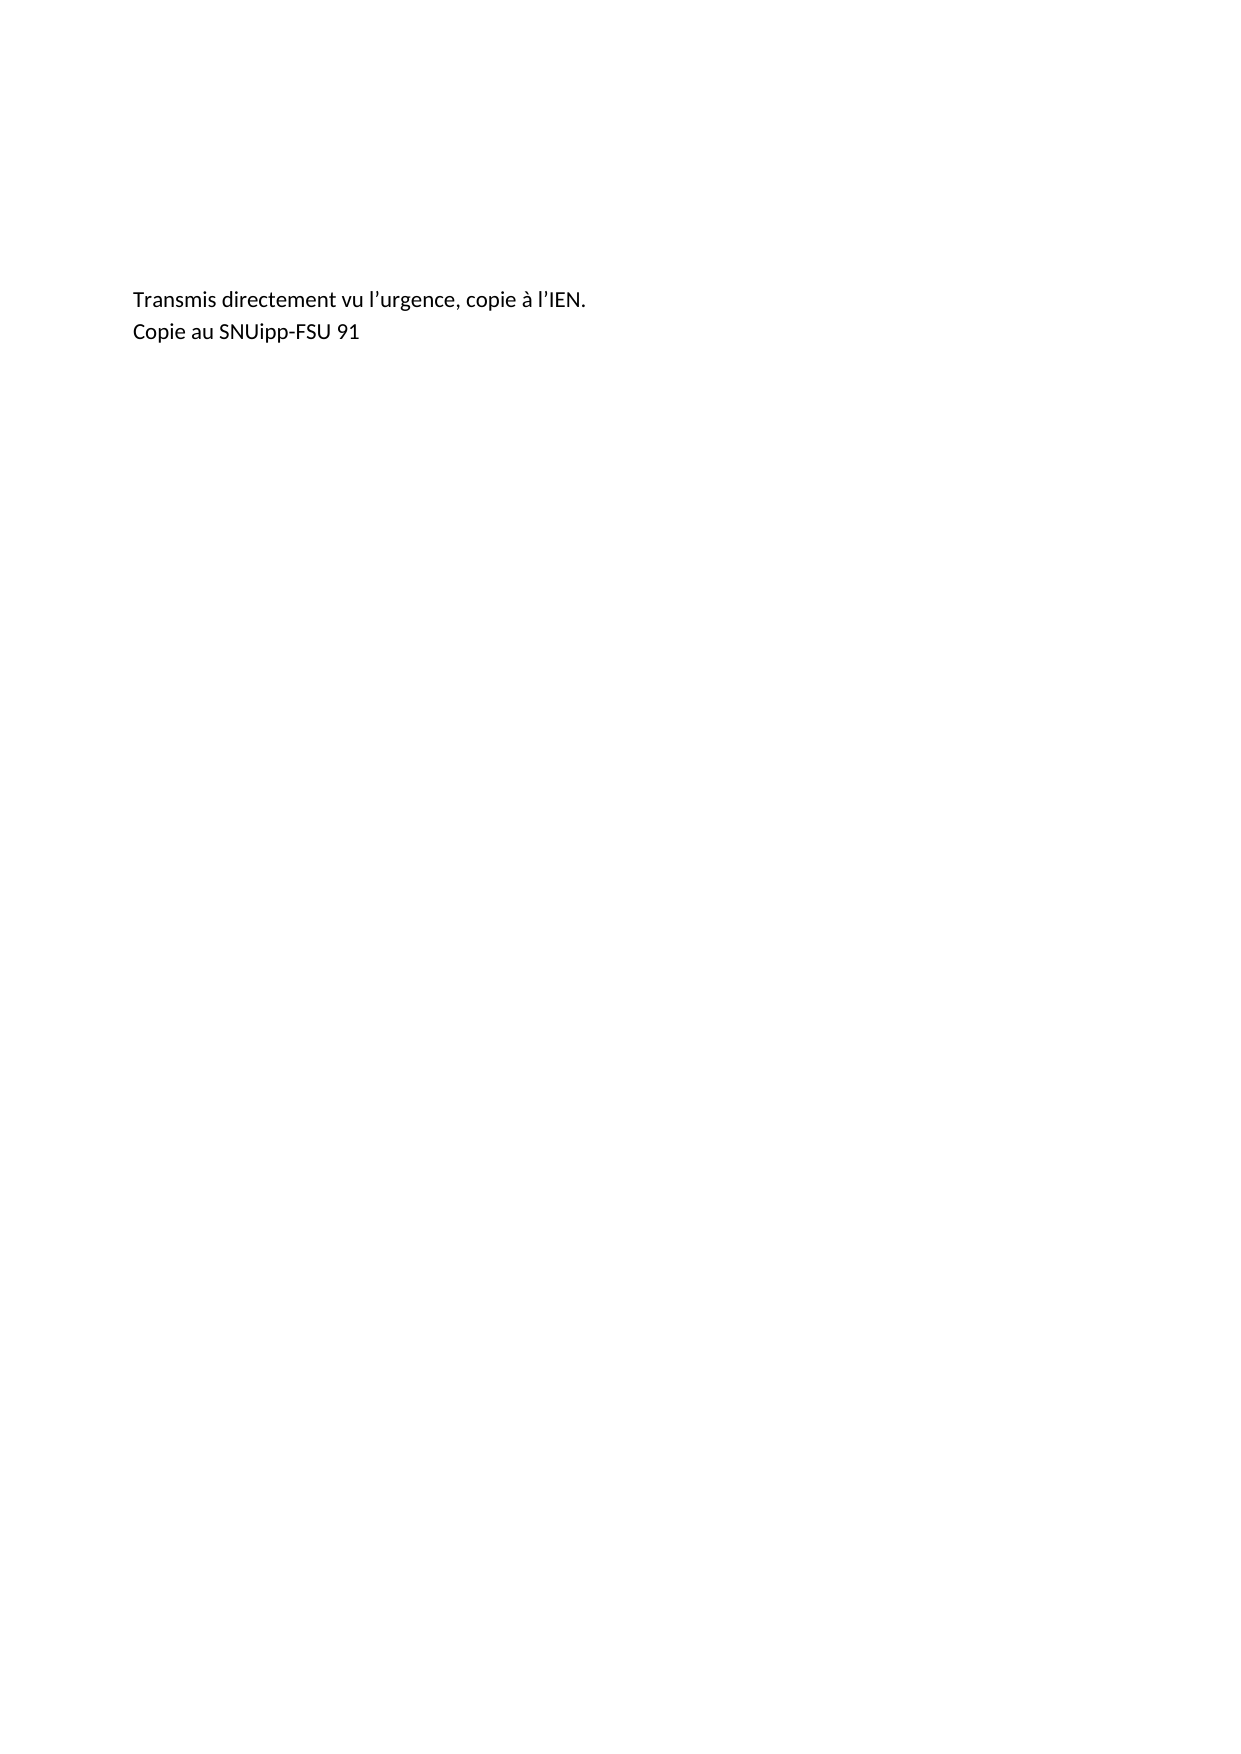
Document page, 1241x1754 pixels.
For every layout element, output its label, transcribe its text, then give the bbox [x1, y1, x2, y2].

text Transmis directement vu l’urgence, copie à l’IEN. [133, 285, 1107, 313]
text Copie au SNUipp-FSU 91 [133, 317, 1107, 345]
